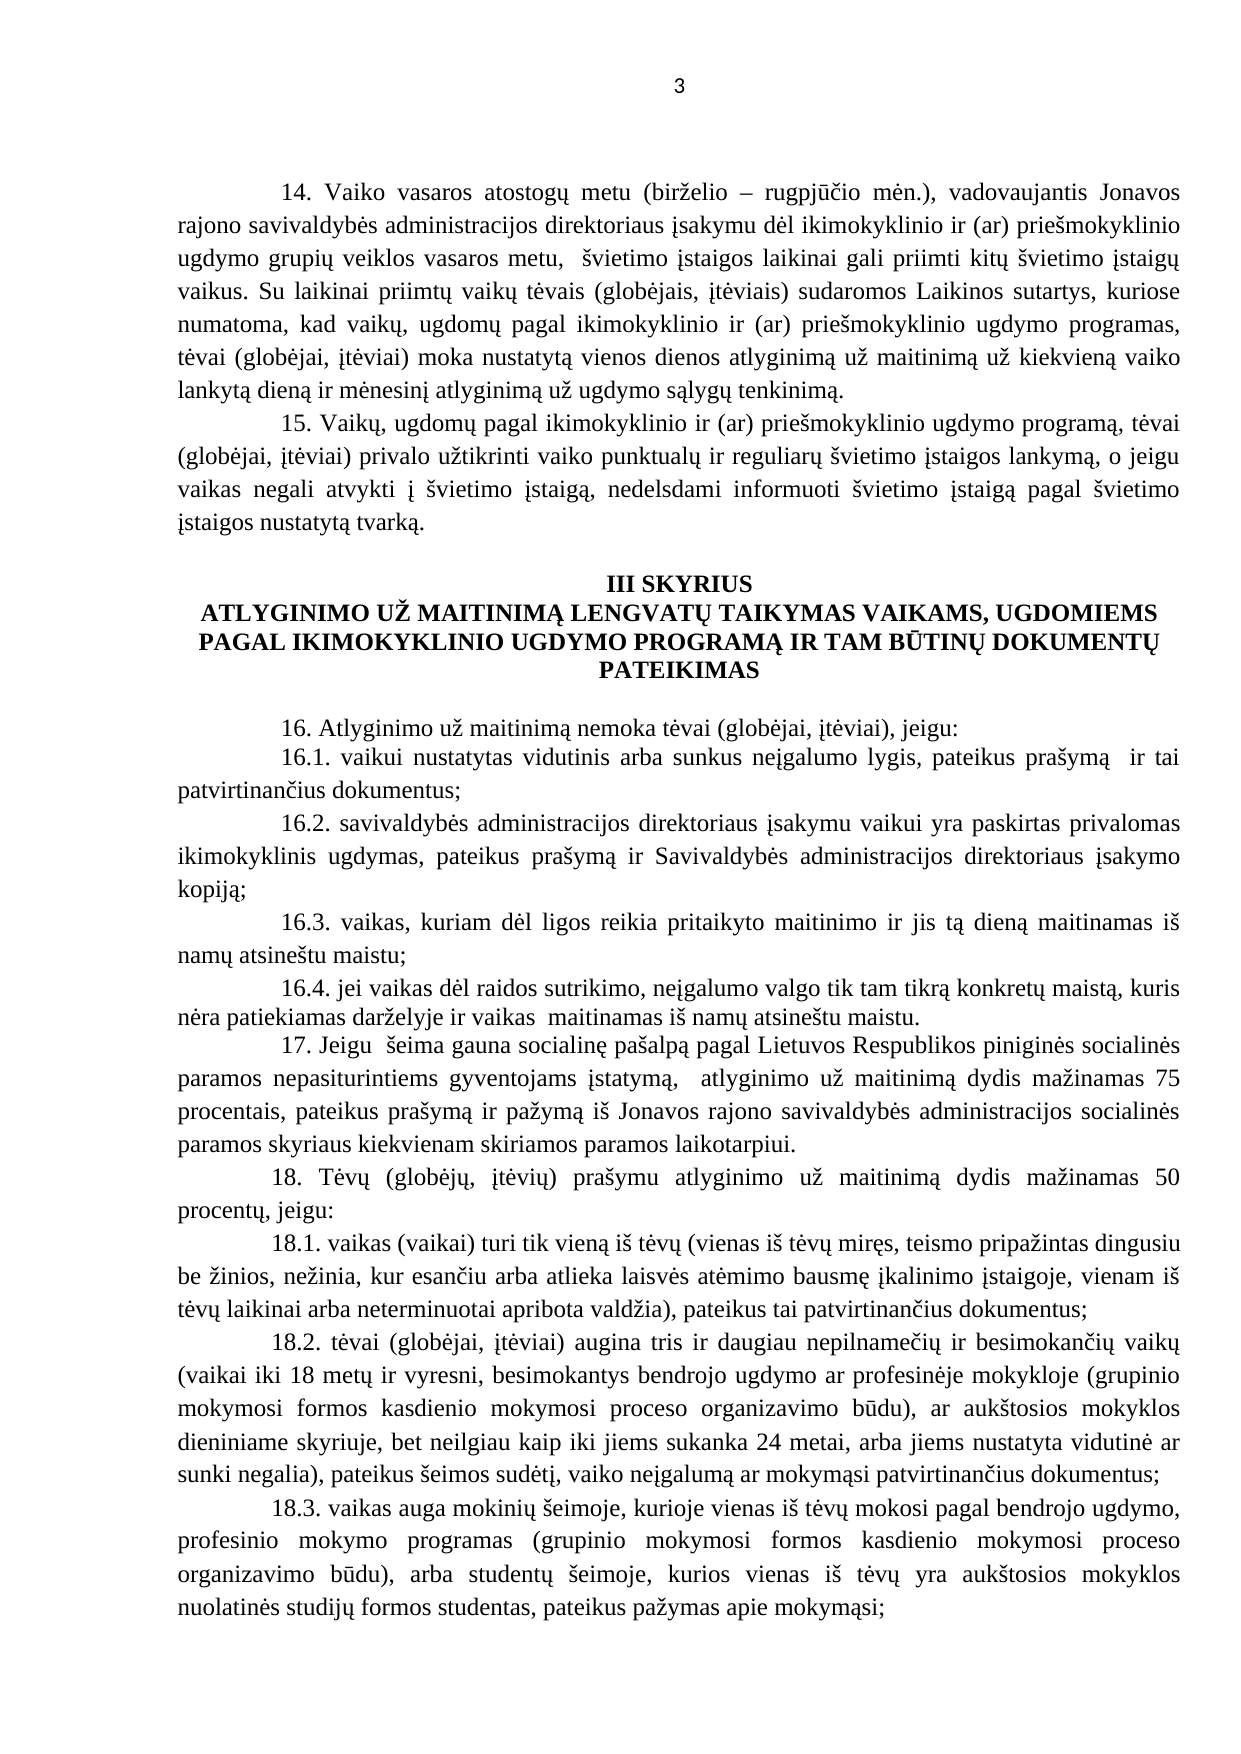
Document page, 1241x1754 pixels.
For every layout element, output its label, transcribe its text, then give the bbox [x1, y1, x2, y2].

text 16.4. jei vaikas dėl raidos sutrikimo, neįgalumo valgo tik tam tikrą konkretų maistą, kuris nėra patiekiamas darželyje ir vaikas maitinamas iš namų atsineštu maistu. [177, 973, 1181, 1030]
text ATLYGINIMO UŽ MAITINIMĄ lengvatų taikymas vaikams, ugdomiems pagal ikimokyklinio ugdymo programą IR TAM BŪTINŲ dokumentų pateikimas [177, 598, 1181, 684]
text 18.1. vaikas (vaikai) turi tik vieną iš tėvų (vienas iš tėvų miręs, teismo pripažintas dingusiu be žinios, nežinia, kur esančiu arba atlieka laisvės atėmimo bausmę įkalinimo įstaigoje, vienam iš tėvų laikinai arba neterminuotai apribota valdžia), pateikus tai patvirtinančius dokumentus; [177, 1228, 1181, 1323]
text 16. Atlyginimo už maitinimą nemoka tėvai (globėjai, įtėviai), jeigu: [281, 713, 1181, 742]
text 18.2. tėvai (globėjai, įtėviai) augina tris ir daugiau nepilnamečių ir besimokančių vaikų (vaikai iki 18 metų ir vyresni, besimokantys bendrojo ugdymo ar profesinėje mokykloje (grupinio mokymosi formos kasdienio mokymosi proceso organizavimo būdu), ar aukštosios mokyklos dieniniame skyriuje, bet neilgiau kaip iki jiems sukanka 24 metai, arba jiems nustatyta vidutinė ar sunki negalia), pateikus šeimos sudėtį, vaiko neįgalumą ar mokymąsi patvirtinančius dokumentus; [177, 1327, 1181, 1488]
text 18.3. vaikas auga mokinių šeimoje, kurioje vienas iš tėvų mokosi pagal bendrojo ugdymo, profesinio mokymo programas (grupinio mokymosi formos kasdienio mokymosi proceso organizavimo būdu), arba studentų šeimoje, kurios vienas iš tėvų yra aukštosios mokyklos nuolatinės studijų formos studentas, pateikus pažymas apie mokymąsi; [177, 1493, 1181, 1620]
text 15. Vaikų, ugdomų pagal ikimokyklinio ir (ar) priešmokyklinio ugdymo programą, tėvai (globėjai, įtėviai) privalo užtikrinti vaiko punktualų ir reguliarų švietimo įstaigos lankymą, o jeigu vaikas negali atvykti į švietimo įstaigą, nedelsdami informuoti švietimo įstaigą pagal švietimo įstaigos nustatytą tvarką. [177, 408, 1181, 536]
text 16.3. vaikas, kuriam dėl ligos reikia pritaikyto maitinimo ir jis tą dieną maitinamas iš namų atsineštu maistu; [177, 907, 1181, 968]
text 17. Jeigu šeima gauna socialinę pašalpą pagal Lietuvos Respublikos piniginės socialinės paramos nepasiturintiems gyventojams įstatymą, atlyginimo už maitinimą dydis mažinamas 75 procentais, pateikus prašymą ir pažymą iš Jonavos rajono savivaldybės administracijos socialinės paramos skyriaus kiekvienam skiriamos paramos laikotarpiui. [177, 1030, 1181, 1158]
text 16.1. vaikui nustatytas vidutinis arba sunkus neįgalumo lygis, pateikus prašymą ir tai patvirtinančius dokumentus; [177, 742, 1181, 803]
text 14. Vaiko vasaros atostogų metu (birželio – rugpjūčio mėn.), vadovaujantis Jonavos rajono savivaldybės administracijos direktoriaus įsakymu dėl ikimokyklinio ir (ar) priešmokyklinio ugdymo grupių veiklos vasaros metu, švietimo įstaigos laikinai gali priimti kitų švietimo įstaigų vaikus. Su laikinai priimtų vaikų tėvais (globėjais, įtėviais) sudaromos Laikinos sutartys, kuriose numatoma, kad vaikų, ugdomų pagal ikimokyklinio ir (ar) priešmokyklinio ugdymo programas, tėvai (globėjai, įtėviai) moka nustatytą vienos dienos atlyginimą už maitinimą už kiekvieną vaiko lankytą dieną ir mėnesinį atlyginimą už ugdymo sąlygų tenkinimą. [177, 177, 1181, 404]
text 18. Tėvų (globėjų, įtėvių) prašymu atlyginimo už maitinimą dydis mažinamas 50 procentų, jeigu: [177, 1162, 1181, 1224]
text 16.2. savivaldybės administracijos direktoriaus įsakymu vaikui yra paskirtas privalomas ikimokyklinis ugdymas, pateikus prašymą ir Savivaldybės administracijos direktoriaus įsakymo kopiją; [177, 808, 1181, 902]
text III SKYRIUS [177, 569, 1181, 598]
